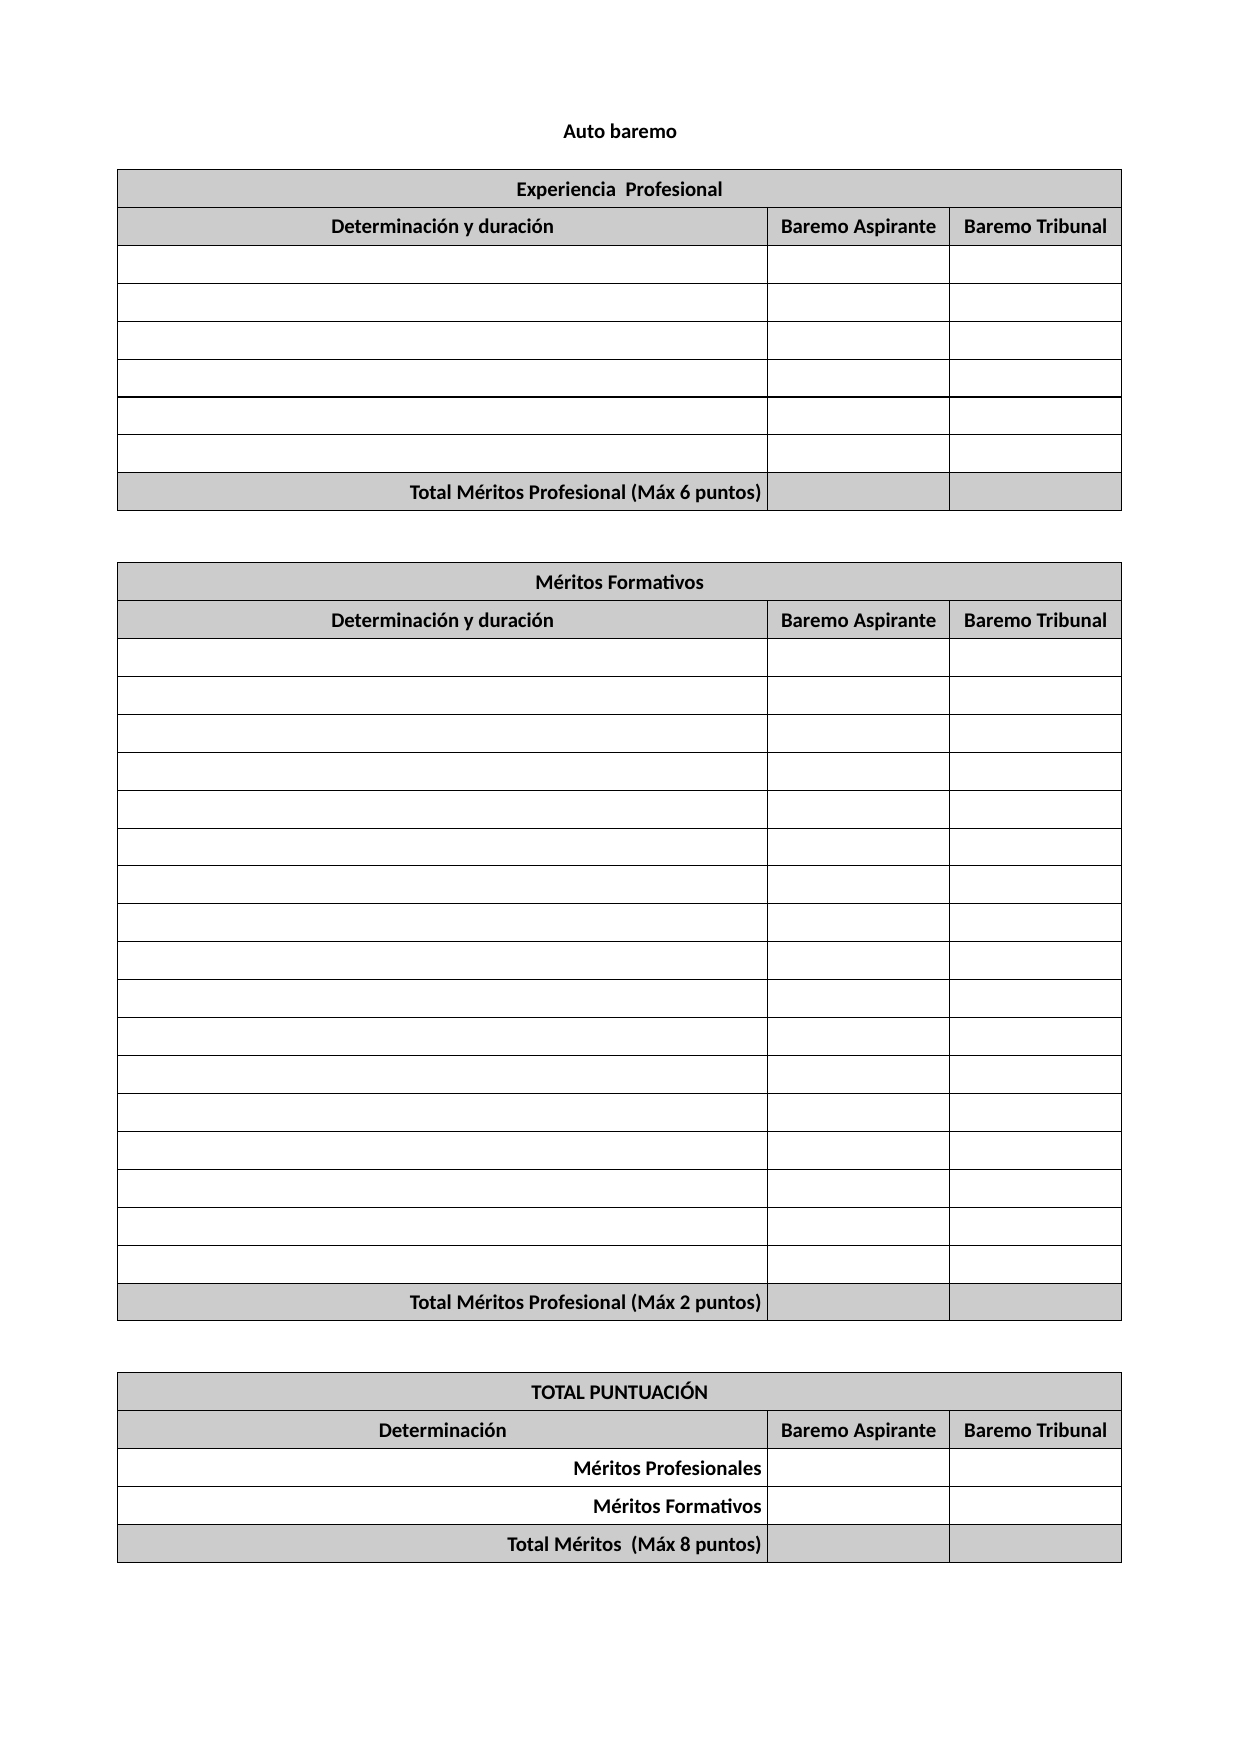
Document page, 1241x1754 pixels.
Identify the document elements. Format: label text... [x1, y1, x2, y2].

table_cell [950, 677, 1121, 714]
table_cell [118, 639, 767, 676]
table_cell [768, 284, 949, 321]
table_cell [950, 904, 1121, 941]
text Auto baremo [118, 118, 1122, 143]
table_cell [118, 1132, 767, 1169]
table_cell [118, 677, 767, 714]
table_cell [768, 866, 949, 903]
table_cell [768, 398, 949, 434]
table_cell [950, 829, 1121, 865]
table_cell [768, 1449, 949, 1486]
table_cell [118, 435, 767, 472]
table_cell [950, 1449, 1121, 1486]
table_header Méritos Formativos [118, 563, 1121, 600]
table_cell Determinación y duración [118, 601, 767, 638]
table_cell [118, 322, 767, 358]
table_cell Baremo Aspirante [768, 1411, 949, 1448]
table_cell [768, 246, 949, 283]
table_cell [950, 322, 1121, 358]
table_cell [768, 1284, 949, 1320]
table_cell [950, 398, 1121, 434]
table_cell [768, 322, 949, 358]
table_cell [768, 829, 949, 865]
table_cell [768, 715, 949, 752]
table_cell [950, 1208, 1121, 1244]
table_cell [768, 1056, 949, 1093]
table_cell [118, 1208, 767, 1244]
table_cell [950, 1018, 1121, 1055]
table_cell [118, 1056, 767, 1093]
table_cell Méritos Profesionales [118, 1449, 767, 1486]
table_cell [950, 753, 1121, 789]
table_cell [768, 435, 949, 472]
table_cell [768, 791, 949, 827]
table_cell [768, 1525, 949, 1562]
table_cell [950, 1525, 1121, 1562]
table_cell [950, 284, 1121, 321]
table_cell [118, 1246, 767, 1282]
table_cell Baremo Tribunal [950, 601, 1121, 638]
table_cell [118, 791, 767, 827]
table_cell [950, 1094, 1121, 1131]
table_cell [768, 1246, 949, 1282]
table_cell [950, 246, 1121, 283]
table_cell [768, 980, 949, 1017]
table_cell [768, 904, 949, 941]
table_cell [118, 1170, 767, 1207]
table_cell [950, 942, 1121, 979]
table_cell Baremo Tribunal [950, 208, 1121, 245]
table_cell [950, 1132, 1121, 1169]
table_cell Determinación [118, 1411, 767, 1448]
table_cell Total Méritos (Máx 8 puntos) [118, 1525, 767, 1562]
table_cell Baremo Aspirante [768, 601, 949, 638]
table_cell [118, 715, 767, 752]
table_cell [768, 473, 949, 510]
table_cell [118, 1094, 767, 1131]
table_cell [950, 715, 1121, 752]
table_cell [118, 904, 767, 941]
table_cell Total Méritos Profesional (Máx 2 puntos) [118, 1284, 767, 1320]
table_cell [118, 829, 767, 865]
table_cell Determinación y duración [118, 208, 767, 245]
table_cell [768, 942, 949, 979]
table_cell [768, 753, 949, 789]
table_cell [950, 1246, 1121, 1282]
table_cell [950, 791, 1121, 827]
table_cell [950, 639, 1121, 676]
table_cell Méritos Formativos [118, 1487, 767, 1524]
table_cell [768, 1487, 949, 1524]
table_cell [768, 639, 949, 676]
table_cell [118, 284, 767, 321]
table_cell [950, 1056, 1121, 1093]
table_cell [950, 1284, 1121, 1320]
table_cell [950, 866, 1121, 903]
table_cell [118, 398, 767, 434]
table_cell [768, 1094, 949, 1131]
table_cell [768, 360, 949, 396]
table_cell [768, 1170, 949, 1207]
table_cell [118, 1018, 767, 1055]
table_cell [118, 980, 767, 1017]
table_header TOTAL PUNTUACIÓN [118, 1373, 1121, 1410]
table_cell [950, 1170, 1121, 1207]
table_cell [118, 246, 767, 283]
table_cell [950, 980, 1121, 1017]
table_cell [768, 1208, 949, 1244]
table_cell [768, 1132, 949, 1169]
table_cell Baremo Tribunal [950, 1411, 1121, 1448]
table_cell [118, 360, 767, 396]
table_cell [950, 473, 1121, 510]
table_cell [950, 435, 1121, 472]
table_cell Baremo Aspirante [768, 208, 949, 245]
table_cell [118, 942, 767, 979]
table_cell [950, 1487, 1121, 1524]
table_cell [768, 1018, 949, 1055]
table_cell Total Méritos Profesional (Máx 6 puntos) [118, 473, 767, 510]
table_header Experiencia Profesional [118, 170, 1121, 207]
table_cell [118, 866, 767, 903]
table_cell [950, 360, 1121, 396]
table_cell [768, 677, 949, 714]
table_cell [118, 753, 767, 789]
